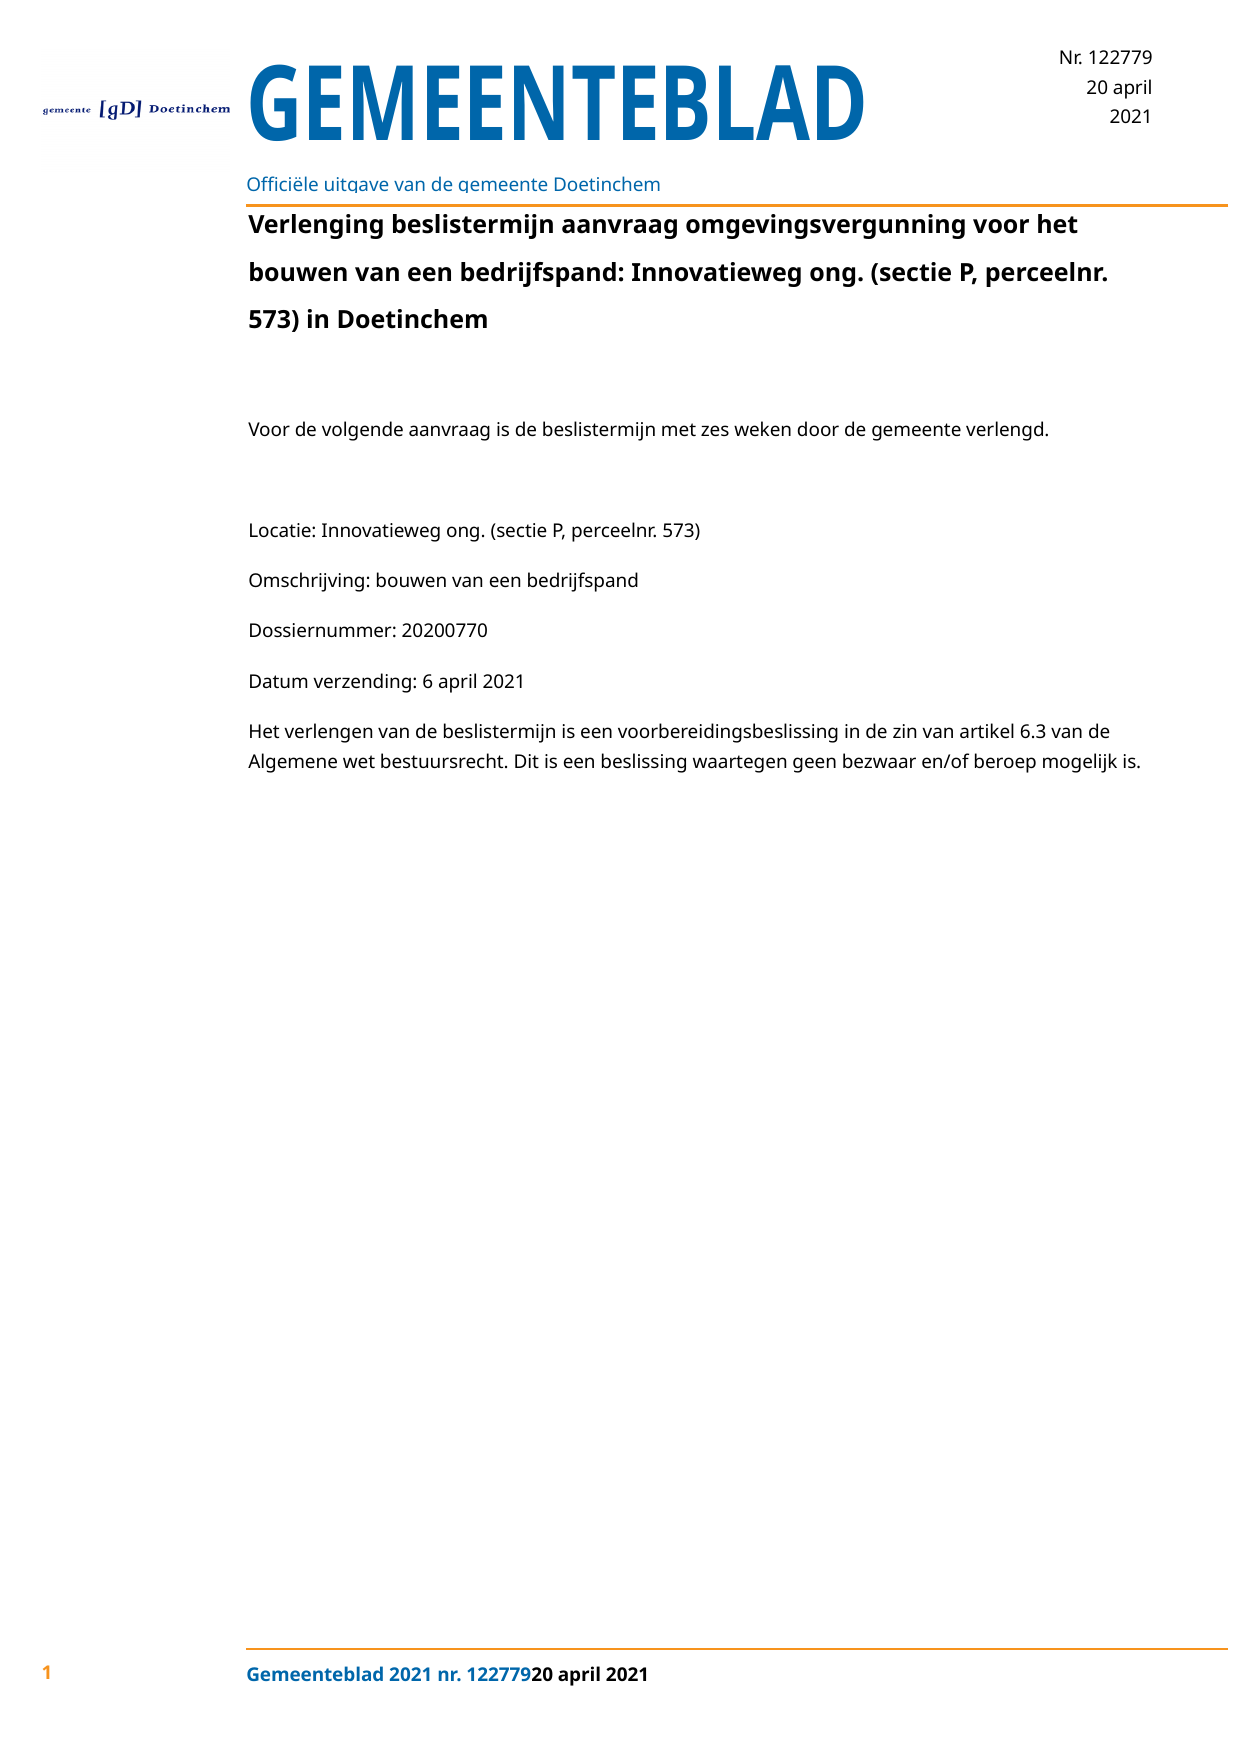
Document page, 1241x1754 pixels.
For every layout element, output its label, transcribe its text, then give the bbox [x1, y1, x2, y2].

text Omschrijving: bouwen van een bedrijfspand [248, 567, 1152, 593]
text Locatie: Innovatieweg ong. (sectie P, perceelnr. 573) [248, 517, 1152, 542]
text Dossiernummer: 20200770 [248, 618, 1152, 643]
text Verlenging beslistermijn aanvraag omgevingsvergunning voor het bouwen van een bedrijfspand: Innovatieweg ong. (sectie P, perceelnr. 573) in Doetinchem [248, 207, 1152, 336]
picture [41, 47, 231, 172]
text Voor de volgende aanvraag is de beslistermijn met zes weken door de gemeente verlengd. [248, 416, 1152, 442]
text Datum verzending: 6 april 2021 [248, 668, 1152, 694]
text Het verlengen van de beslistermijn is een voorbereidingsbeslissing in de zin van artikel 6.3 van de Algemene wet bestuursrecht. Dit is een beslissing waartegen geen bezwaar en/of beroep mogelijk is. [248, 718, 1152, 774]
